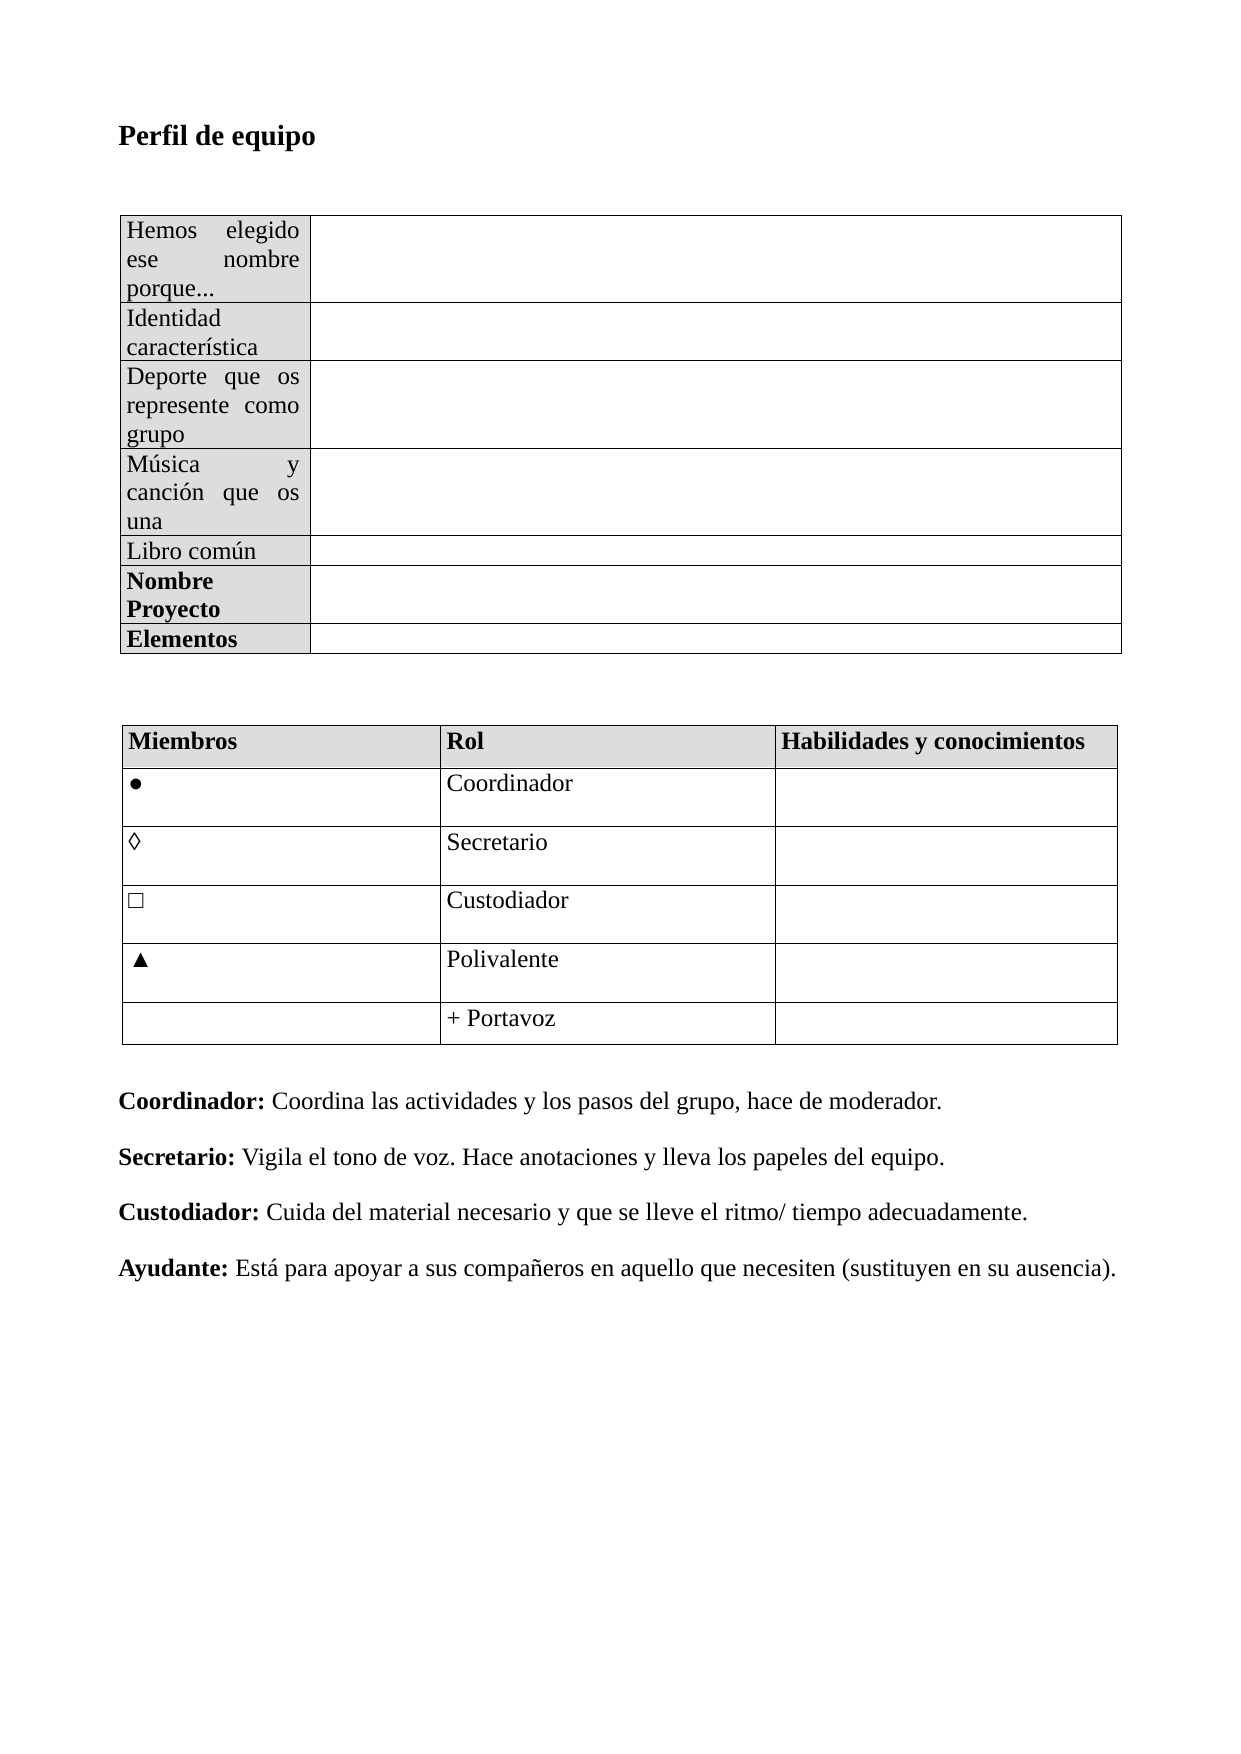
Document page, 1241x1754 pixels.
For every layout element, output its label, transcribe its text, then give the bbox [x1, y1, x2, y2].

table_cell [311, 361, 1121, 448]
table_cell Polivalente [441, 944, 775, 1002]
text Custodiador: Cuida del material necesario y que se lleve el ritmo/ tiempo adecuadamente. [118, 1197, 1122, 1226]
table_header [311, 216, 1121, 302]
table_cell [311, 449, 1121, 535]
table_cell [311, 566, 1121, 623]
table_cell + Portavoz [441, 1003, 775, 1044]
table_header Hemos elegido ese nombre porque... [121, 216, 310, 302]
table_cell [123, 1003, 440, 1044]
table_cell [776, 944, 1117, 1002]
table_cell Libro común [121, 536, 310, 565]
table_cell [776, 886, 1117, 943]
table_cell [776, 1003, 1117, 1044]
table_cell [311, 536, 1121, 565]
table_cell ● [123, 769, 440, 826]
table_header Miembros [123, 726, 440, 767]
table_cell Deporte que os represente como grupo [121, 361, 310, 448]
text Coordinador: Coordina las actividades y los pasos del grupo, hace de moderador. [118, 1086, 1122, 1115]
text Secretario: Vigila el tono de voz. Hace anotaciones y lleva los papeles del equipo. [118, 1142, 1122, 1171]
text Ayudante: Está para apoyar a sus compañeros en aquello que necesiten (sustituyen en su ausencia). [118, 1253, 1122, 1282]
table_cell Coordinador [441, 769, 775, 826]
table_header Habilidades y conocimientos [776, 726, 1117, 767]
table_cell Custodiador [441, 886, 775, 943]
table_cell ◊ [123, 827, 440, 884]
table_cell □ [123, 886, 440, 943]
table_cell [311, 303, 1121, 360]
table_cell [776, 827, 1117, 884]
table_cell Secretario [441, 827, 775, 884]
table_cell Música y canción que os una [121, 449, 310, 535]
text Perfil de equipo [118, 118, 1122, 152]
table_cell Elementos [121, 624, 310, 653]
table_header Rol [441, 726, 775, 767]
table_cell [776, 769, 1117, 826]
table_cell Nombre Proyecto [121, 566, 310, 623]
table_cell ▲ [123, 944, 440, 1002]
table_cell [311, 624, 1121, 653]
table_cell Identidad característica [121, 303, 310, 360]
